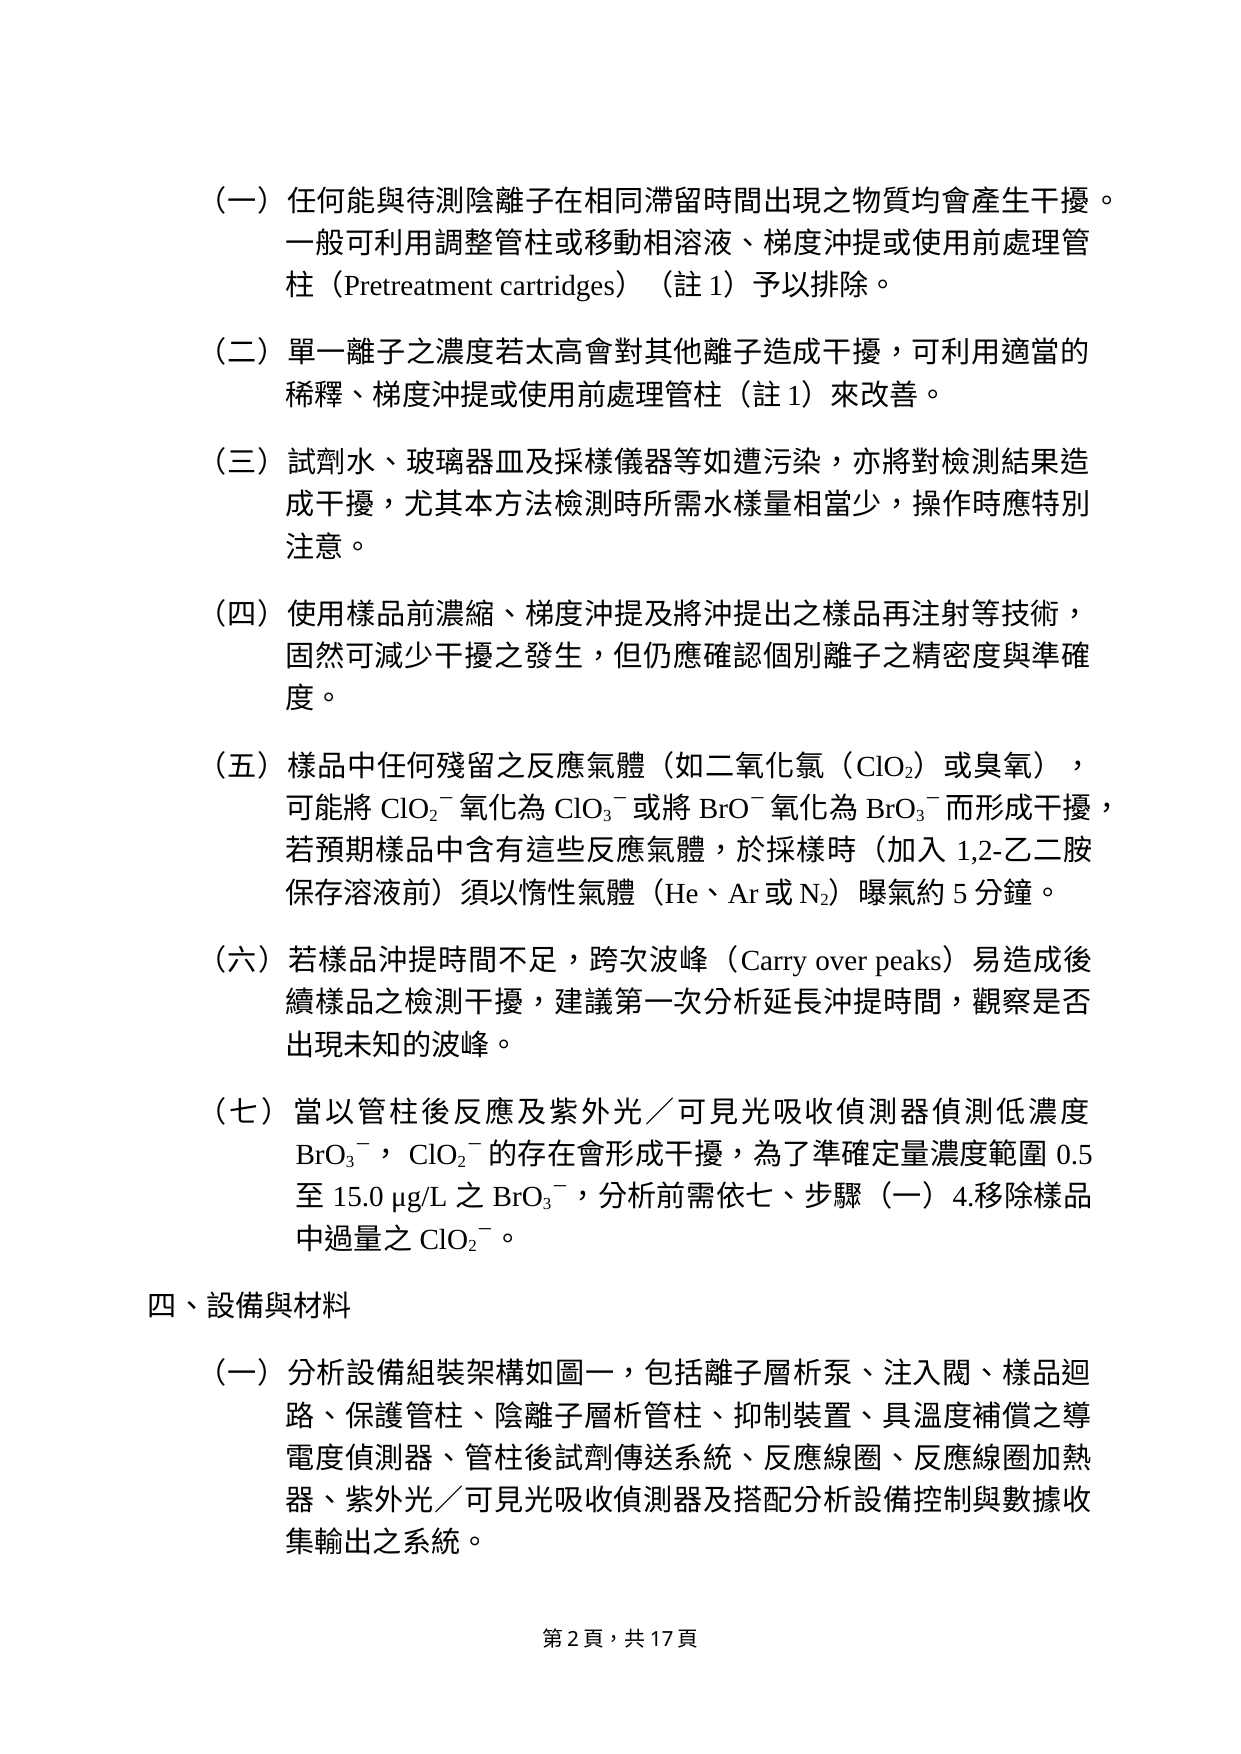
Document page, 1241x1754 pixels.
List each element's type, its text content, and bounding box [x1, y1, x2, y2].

text 四、設備與材料 [148, 1283, 1092, 1325]
text （三）試劑水、玻璃器皿及採樣儀器等如遭污染，亦將對檢測結果造成干擾，尤其本方法檢測時所需水樣量相當少，操作時應特別注意。 [198, 439, 1092, 566]
text （二）單一離子之濃度若太高會對其他離子造成干擾，可利用適當的稀釋、梯度沖提或使用前處理管柱（註1）來改善。 [198, 329, 1092, 414]
text （一）任何能與待測陰離子在相同滯留時間出現之物質均會產生干擾。一般可利用調整管柱或移動相溶液、梯度沖提或使用前處理管柱（Pretreatment cartridges）（註1）予以排除。 [198, 177, 1092, 304]
text （七）當以管柱後反應及紫外光／可見光吸收偵測器偵測低濃度 BrO3－， ClO2－ 的存在會形成干擾，為了準確定量濃度範圍 0.5 至 15.0 μg/L 之 BrO3－，分析前需依七、步驟（一）4.移除樣品中過量之 ClO2－。 [198, 1088, 1092, 1258]
text （六）若樣品沖提時間不足，跨次波峰（Carry over peaks）易造成後續樣品之檢測干擾，建議第一次分析延長沖提時間，觀察是否出現未知的波峰。 [198, 937, 1092, 1063]
text （一）分析設備組裝架構如圖一，包括離子層析泵、注入閥、樣品迴路、保護管柱、陰離子層析管柱、抑制裝置、具溫度補償之導電度偵測器、管柱後試劑傳送系統、反應線圈、反應線圈加熱器、紫外光／可見光吸收偵測器及搭配分析設備控制與數據收集輸出之系統。 [198, 1350, 1092, 1561]
text （四）使用樣品前濃縮、梯度沖提及將沖提出之樣品再注射等技術，固然可減少干擾之發生，但仍應確認個別離子之精密度與準確度。 [198, 591, 1092, 717]
text （五）樣品中任何殘留之反應氣體（如二氧化氯（ClO2）或臭氧），可能將 ClO2－ 氧化為 ClO3－ 或將 BrO－ 氧化為 BrO3－ 而形成干擾，若預期樣品中含有這些反應氣體，於採樣時（加入 1,2-乙二胺保存溶液前）須以惰性氣體（He、Ar或N2）曝氣約 5 分鐘。 [198, 742, 1092, 912]
